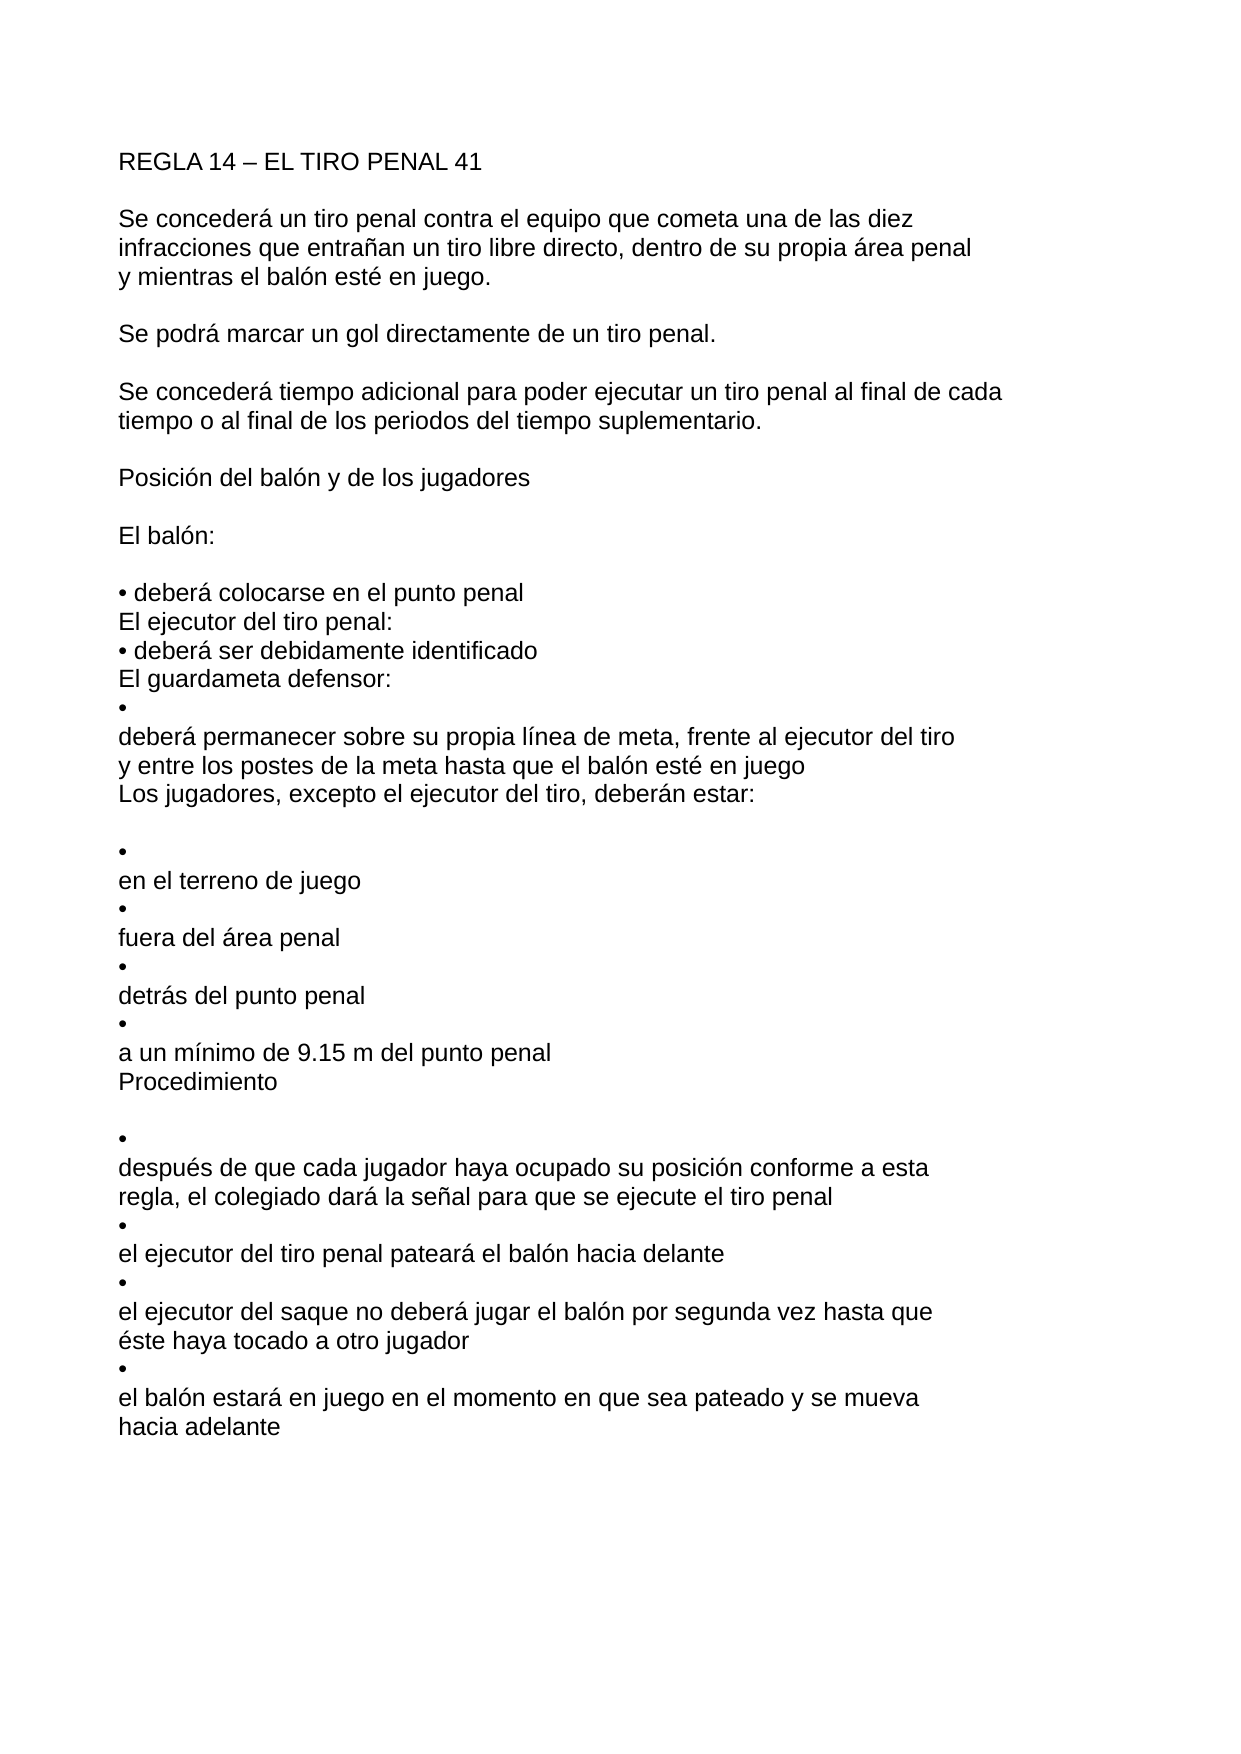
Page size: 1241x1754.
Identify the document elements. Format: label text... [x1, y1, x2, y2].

text El guardameta defensor: [118, 664, 1122, 693]
text El ejecutor del tiro penal: [118, 607, 1122, 636]
text y entre los postes de la meta hasta que el balón esté en juego [118, 751, 1122, 779]
text Procedimiento [118, 1067, 1122, 1096]
text Los jugadores, excepto el ejecutor del tiro, deberán estar: [118, 779, 1122, 808]
text • [118, 1124, 1122, 1153]
text Se concederá un tiro penal contra el equipo que cometa una de las diez [118, 204, 1122, 233]
text regla, el colegiado dará la señal para que se ejecute el tiro penal [118, 1182, 1122, 1211]
text Se podrá marcar un gol directamente de un tiro penal. [118, 319, 1122, 348]
text • [118, 837, 1122, 866]
text y mientras el balón esté en juego. [118, 262, 1122, 291]
text • deberá colocarse en el punto penal [118, 578, 1122, 607]
text detrás del punto penal [118, 981, 1122, 1009]
text el balón estará en juego en el momento en que sea pateado y se mueva [118, 1383, 1122, 1412]
text • [118, 952, 1122, 981]
text • deberá ser debidamente identificado [118, 636, 1122, 664]
text tiempo o al final de los periodos del tiempo suplementario. [118, 406, 1122, 434]
text hacia adelante [118, 1412, 1122, 1441]
text éste haya tocado a otro jugador [118, 1326, 1122, 1354]
text Se concederá tiempo adicional para poder ejecutar un tiro penal al final de cada [118, 377, 1122, 406]
text deberá permanecer sobre su propia línea de meta, frente al ejecutor del tiro [118, 722, 1122, 751]
text • [118, 693, 1122, 722]
text el ejecutor del tiro penal pateará el balón hacia delante [118, 1239, 1122, 1268]
text El balón: [118, 521, 1122, 549]
text • [118, 894, 1122, 923]
text • [118, 1354, 1122, 1383]
text • [118, 1211, 1122, 1239]
text a un mínimo de 9.15 m del punto penal [118, 1038, 1122, 1067]
text REGLA 14 – EL TIRO PENAL 41 [118, 147, 1122, 176]
text fuera del área penal [118, 923, 1122, 952]
text infracciones que entrañan un tiro libre directo, dentro de su propia área penal [118, 233, 1122, 262]
text en el terreno de juego [118, 866, 1122, 894]
text el ejecutor del saque no deberá jugar el balón por segunda vez hasta que [118, 1297, 1122, 1326]
text después de que cada jugador haya ocupado su posición conforme a esta [118, 1153, 1122, 1182]
text • [118, 1268, 1122, 1297]
text • [118, 1009, 1122, 1038]
text Posición del balón y de los jugadores [118, 463, 1122, 492]
